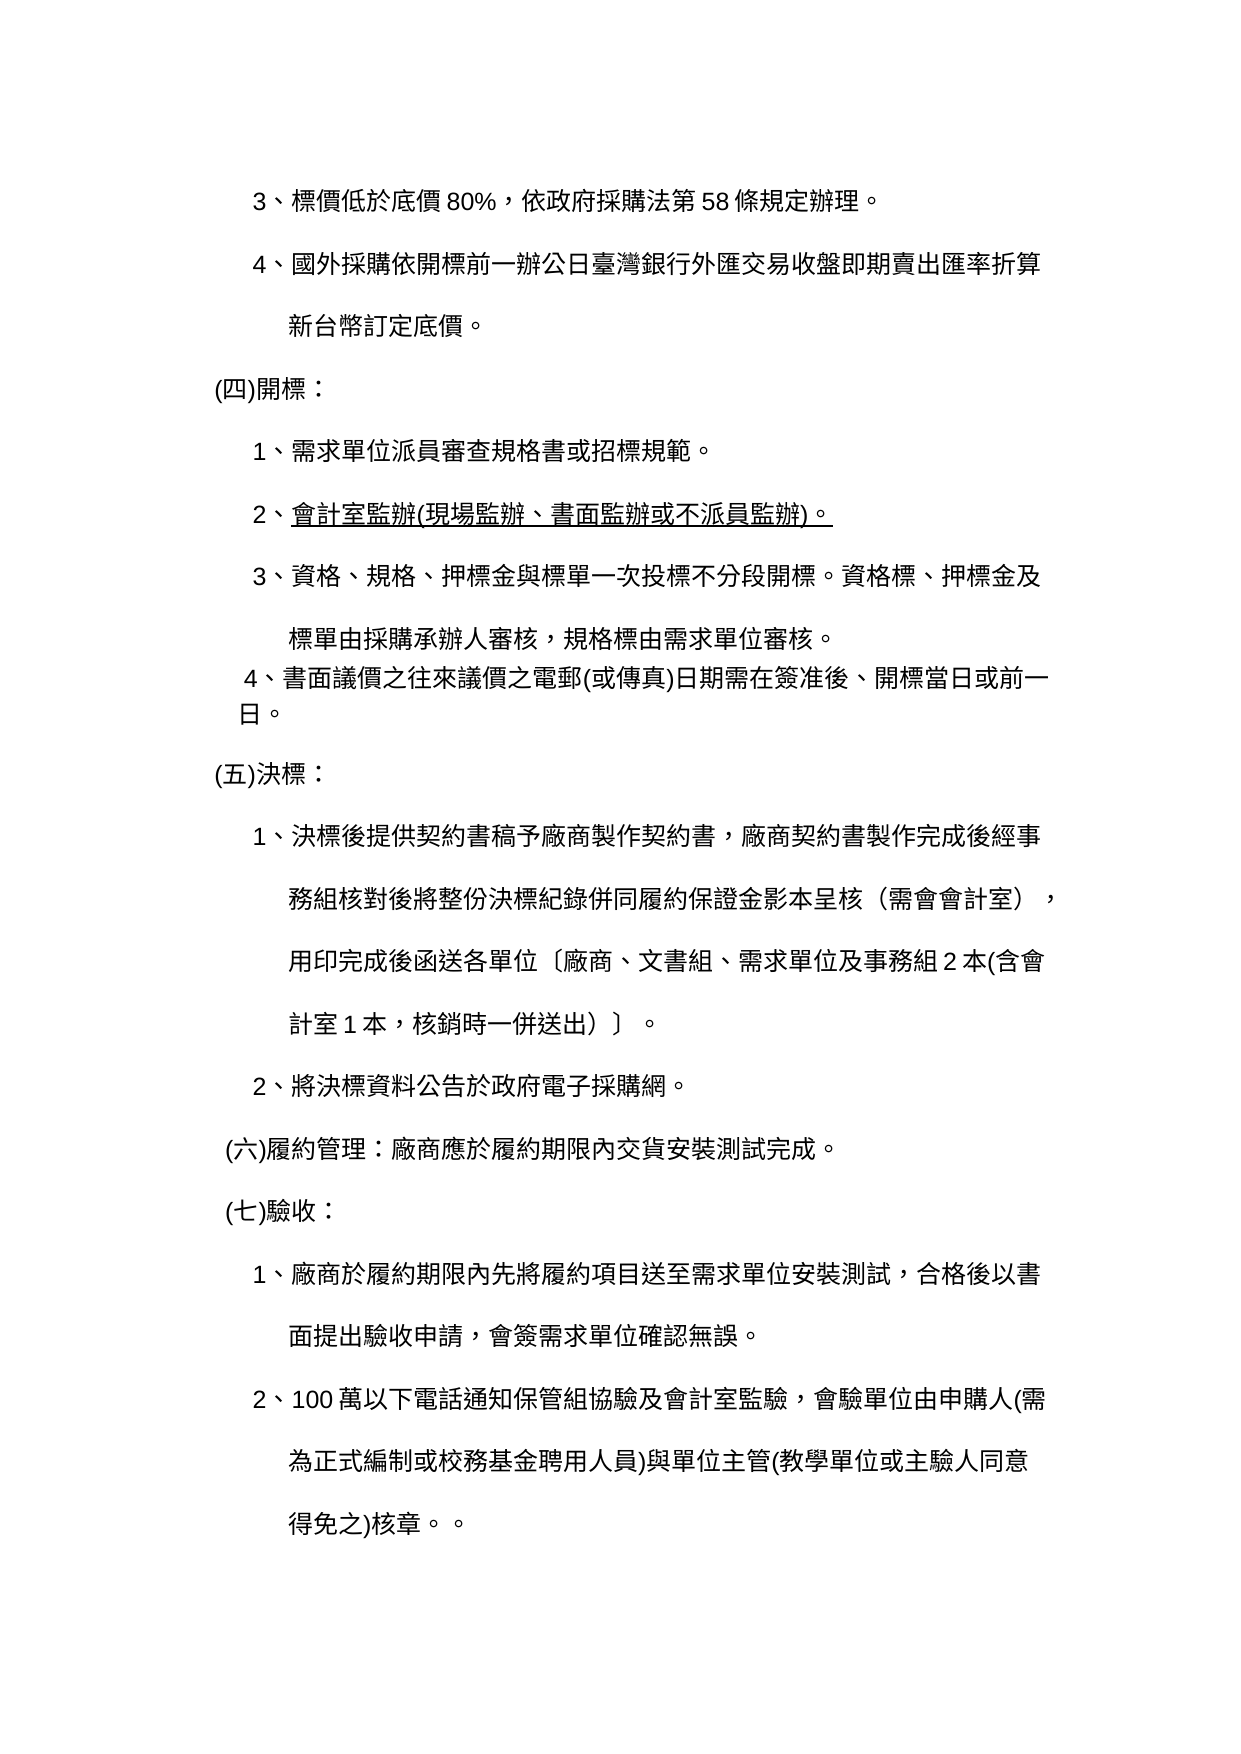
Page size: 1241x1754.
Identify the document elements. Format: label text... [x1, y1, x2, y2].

text (七)驗收： [225, 1168, 1053, 1231]
text 2、會計室監辦(現場監辦、書面監辦或不派員監辦)。 [252, 471, 1053, 533]
text 1、廠商於履約期限內先將履約項目送至需求單位安裝測試，合格後以書面提出驗收申請，會簽需求單位確認無誤。 [252, 1231, 1053, 1356]
text (五)決標： [214, 731, 1053, 793]
text 3、標價低於底價80%，依政府採購法第58條規定辦理。 [252, 158, 1047, 221]
text 2、100萬以下電話通知保管組協驗及會計室監驗，會驗單位由申購人(需為正式編制或校務基金聘用人員)與單位主管(教學單位或主驗人同意得免之)核章。。 [252, 1356, 1053, 1543]
text 2、將決標資料公告於政府電子採購網。 [252, 1043, 1053, 1106]
text 3、資格、規格、押標金與標單一次投標不分段開標。資格標、押標金及標單由採購承辦人審核，規格標由需求單位審核。 [252, 533, 1053, 658]
text (六)履約管理：廠商應於履約期限內交貨安裝測試完成。 [225, 1106, 1053, 1168]
text 1、決標後提供契約書稿予廠商製作契約書，廠商契約書製作完成後經事務組核對後將整份決標紀錄併同履約保證金影本呈核（需會會計室），用印完成後函送各單位〔廠商、文書組、需求單位及事務組2本(含會計室1本，核銷時一併送出）〕。 [252, 793, 1053, 1043]
text (四)開標： [214, 346, 1053, 408]
text 4、書面議價之往來議價之電郵(或傳真)日期需在簽准後、開標當日或前一日。 [238, 658, 1053, 731]
text 1、需求單位派員審查規格書或招標規範。 [252, 408, 1053, 471]
text 4、國外採購依開標前一辦公日臺灣銀行外匯交易收盤即期賣出匯率折算新台幣訂定底價。 [252, 221, 1047, 346]
